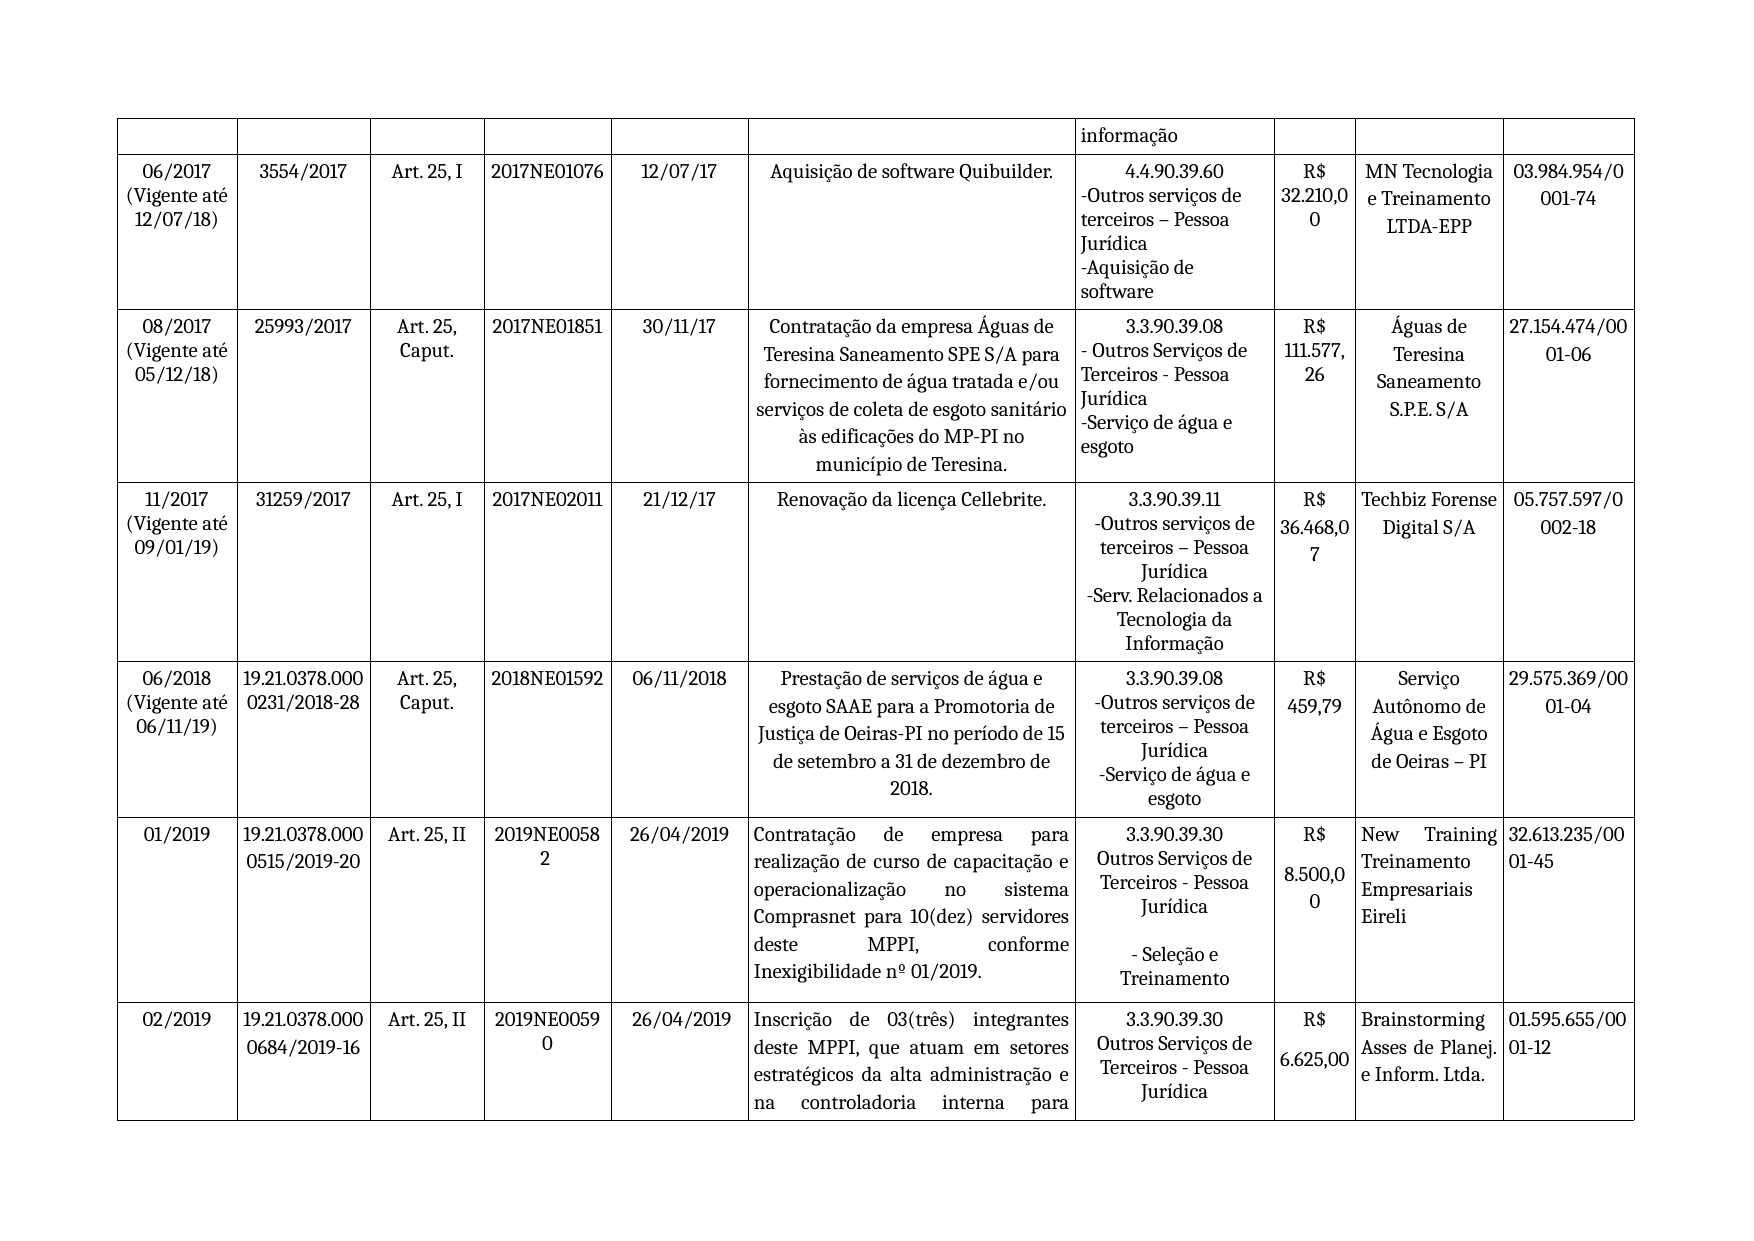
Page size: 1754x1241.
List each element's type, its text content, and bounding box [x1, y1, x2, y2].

table_cell 29.575.369/0001-04 [1504, 662, 1634, 817]
table_cell Art. 25, II [371, 818, 484, 1002]
table_cell 32.613.235/0001-45 [1504, 818, 1634, 1002]
table_cell R$ 6.625,00 [1275, 1003, 1355, 1120]
table_cell [1275, 119, 1355, 154]
table_cell Inscrição de 03(três) integrantes deste MPPI, que atuam em setores estratégicos da alta administração e na controladoria interna para [749, 1003, 1075, 1120]
table_cell Brainstorming Asses de Planej. e Inform. Ltda. [1356, 1003, 1503, 1120]
table_cell Techbiz Forense Digital S/A [1356, 483, 1503, 661]
table_cell 11/2017 (Vigente até 09/01/19) [118, 483, 237, 661]
table_cell 03.984.954/0001-74 [1504, 155, 1634, 309]
table_cell [612, 119, 748, 154]
table_cell [371, 119, 484, 154]
table_cell 01.595.655/0001-12 [1504, 1003, 1634, 1120]
table_cell Aquisição de software Quibuilder. [749, 155, 1075, 309]
table_cell MN Tecnologia e Treinamento LTDA-EPP [1356, 155, 1503, 309]
table_cell 19.21.0378.0000684/2019-16 [238, 1003, 370, 1120]
table_cell [1356, 119, 1503, 154]
table_cell 19.21.0378.0000231/2018-28 [238, 662, 370, 817]
table_cell Águas de Teresina Saneamento S.P.E. S/A [1356, 310, 1503, 482]
table_cell Art. 25, Caput. [371, 662, 484, 817]
table_cell 3.3.90.39.30 Outros Serviços de Terceiros - Pessoa Jurídica [1076, 1003, 1274, 1120]
table_cell Renovação da licença Cellebrite. [749, 483, 1075, 661]
table_cell Art. 25, I [371, 483, 484, 661]
table_cell Art. 25, Caput. [371, 310, 484, 482]
table_cell [749, 119, 1075, 154]
table_cell 26/04/2019 [612, 1003, 748, 1120]
table_cell New Training Treinamento Empresariais Eireli [1356, 818, 1503, 1002]
table_cell [485, 119, 611, 154]
table_cell 27.154.474/0001-06 [1504, 310, 1634, 482]
table_cell 01/2019 [118, 818, 237, 1002]
table_cell 3554/2017 [238, 155, 370, 309]
table_cell 19.21.0378.0000515/2019-20 [238, 818, 370, 1002]
table_cell 08/2017 (Vigente até 05/12/18) [118, 310, 237, 482]
table_cell 4.4.90.39.60 -Outros serviços de terceiros – Pessoa Jurídica -Aquisição de software [1076, 155, 1274, 309]
table_cell [1504, 119, 1634, 154]
table_cell 2018NE01592 [485, 662, 611, 817]
table_cell 3.3.90.39.08 - Outros Serviços de Terceiros - Pessoa Jurídica -Serviço de água e esgoto [1076, 310, 1274, 482]
table_cell 2019NE00582 [485, 818, 611, 1002]
table_cell R$ 32.210,00 [1275, 155, 1355, 309]
table_cell 12/07/17 [612, 155, 748, 309]
table_cell R$ 459,79 [1275, 662, 1355, 817]
table_cell 26/04/2019 [612, 818, 748, 1002]
table_cell Art. 25, II [371, 1003, 484, 1120]
table_cell 21/12/17 [612, 483, 748, 661]
table_cell 3.3.90.39.30 Outros Serviços de Terceiros - Pessoa Jurídica - Seleção e Treinamento [1076, 818, 1274, 1002]
table_cell 05.757.597/0002-18 [1504, 483, 1634, 661]
table_cell 2017NE02011 [485, 483, 611, 661]
table_cell Contratação de empresa para realização de curso de capacitação e operacionalização no sistema Comprasnet para 10(dez) servidores deste MPPI, conforme Inexigibilidade nº 01/2019. [749, 818, 1075, 1002]
table_cell 25993/2017 [238, 310, 370, 482]
table_cell R$ 8.500,00 [1275, 818, 1355, 1002]
table_cell 2017NE01851 [485, 310, 611, 482]
table_cell 06/11/2018 [612, 662, 748, 817]
table_cell 06/2018 (Vigente até 06/11/19) [118, 662, 237, 817]
table_cell [238, 119, 370, 154]
table_cell 2019NE00590 [485, 1003, 611, 1120]
table_cell Art. 25, I [371, 155, 484, 309]
table_cell Contratação da empresa Águas de Teresina Saneamento SPE S/A para fornecimento de água tratada e/ou serviços de coleta de esgoto sanitário às edificações do MP-PI no município de Teresina. [749, 310, 1075, 482]
table_cell Serviço Autônomo de Água e Esgoto de Oeiras – PI [1356, 662, 1503, 817]
table_cell 3.3.90.39.11 -Outros serviços de terceiros – Pessoa Jurídica -Serv. Relacionados a Tecnologia da Informação [1076, 483, 1274, 661]
table_cell [118, 119, 237, 154]
table_cell Prestação de serviços de água e esgoto SAAE para a Promotoria de Justiça de Oeiras-PI no período de 15 de setembro a 31 de dezembro de 2018. [749, 662, 1075, 817]
table_cell informação [1076, 119, 1274, 154]
table_cell R$ 111.577,26 [1275, 310, 1355, 482]
table_cell 06/2017 (Vigente até 12/07/18) [118, 155, 237, 309]
table_cell R$ 36.468,07 [1275, 483, 1355, 661]
table_cell 31259/2017 [238, 483, 370, 661]
table_cell 30/11/17 [612, 310, 748, 482]
table_cell 3.3.90.39.08 -Outros serviços de terceiros – Pessoa Jurídica -Serviço de água e esgoto [1076, 662, 1274, 817]
table_cell 02/2019 [118, 1003, 237, 1120]
table_cell 2017NE01076 [485, 155, 611, 309]
